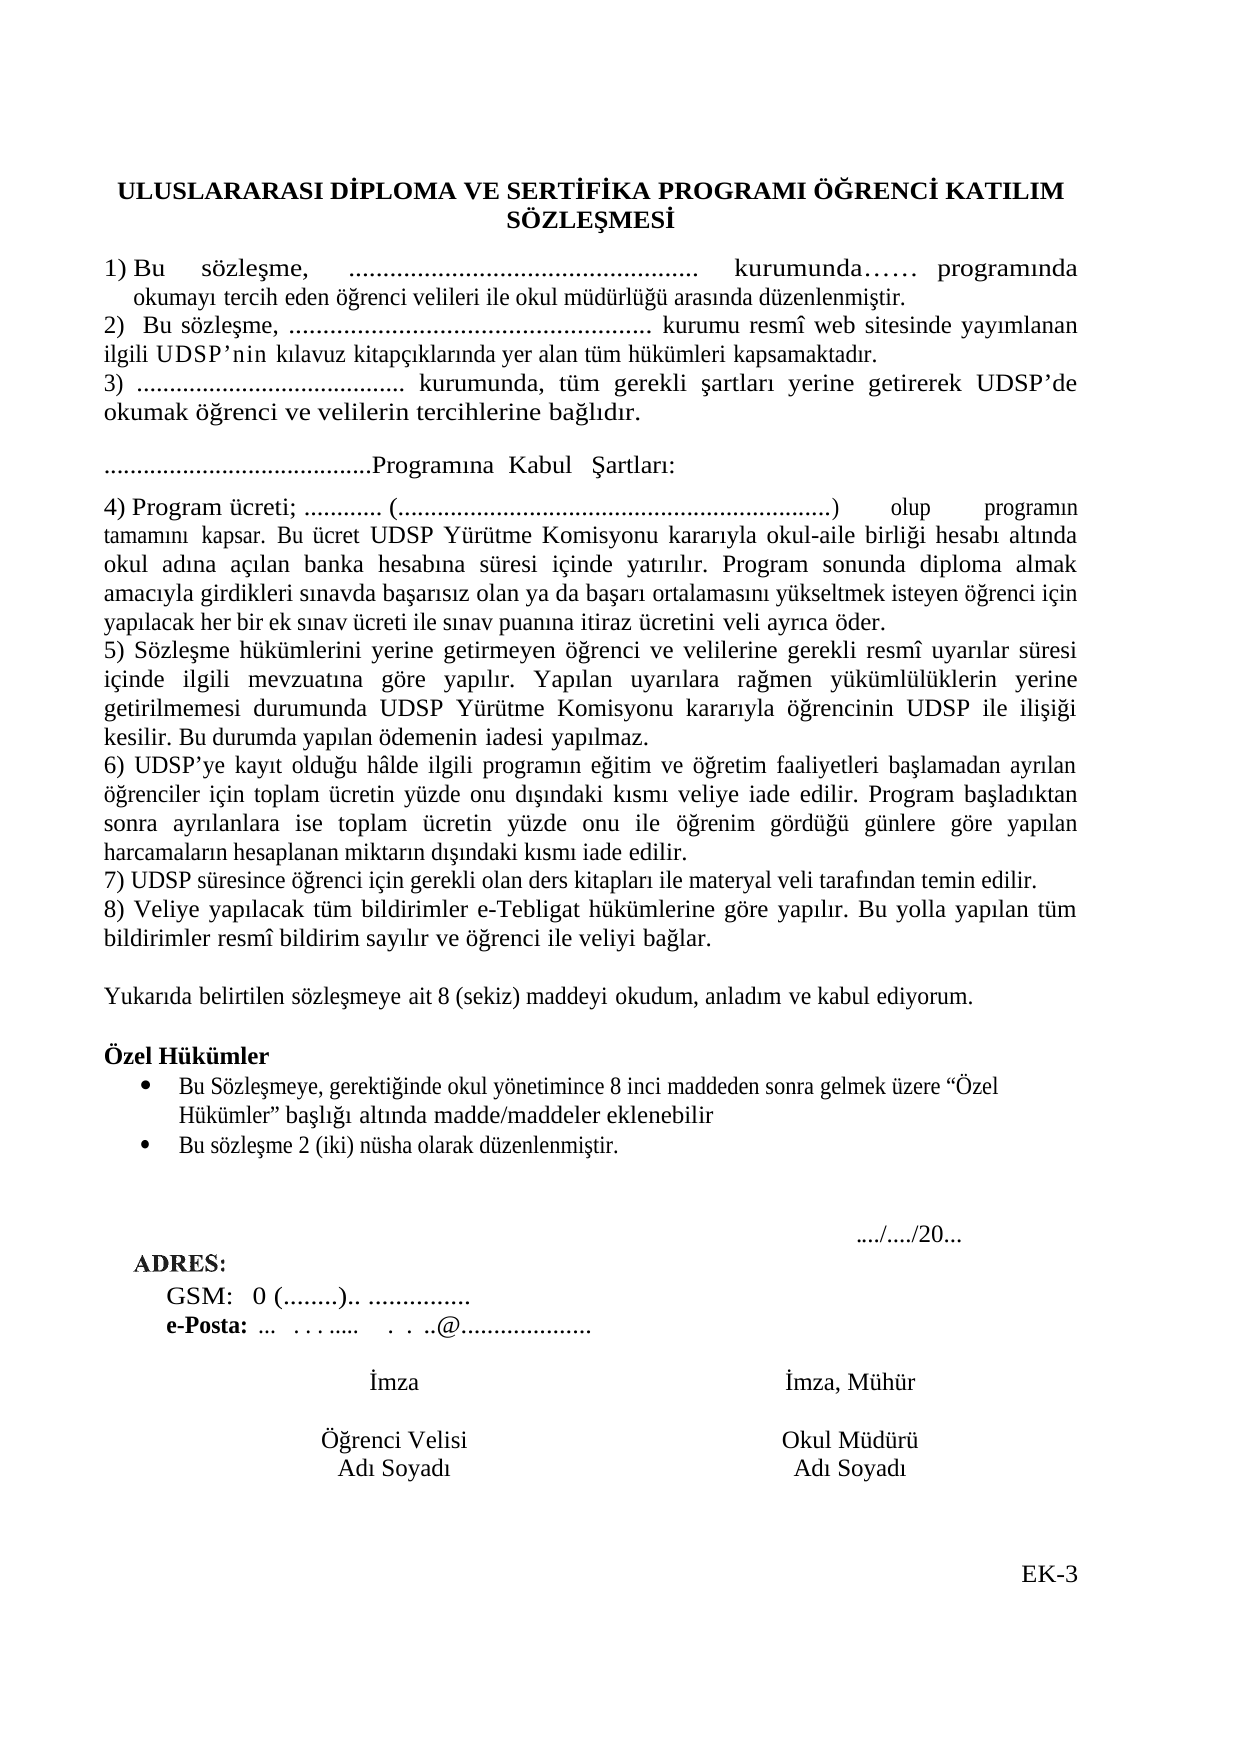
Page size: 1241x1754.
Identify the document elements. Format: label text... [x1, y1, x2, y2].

text 8) Veliye yapılacak tüm bildirimler e-Tebligat hükümlerine göre yapılır. Bu yolla yapılan tüm bildirimler resmî bildirim sayılır ve öğrenci ile veliyi bağlar. [103, 894, 1078, 952]
text 1) Bu sözleşme, ................................................... kurumunda…… programında okumayı tercih eden öğrenci velileri ile okul müdürlüğü arasında düzenlenmiştir. [103, 253, 1078, 311]
picture [133, 1254, 225, 1272]
text 6) UDSP’ye kayıt olduğu hâlde ilgili programın eğitim ve öğretim faaliyetleri başlamadan ayrılan öğrenciler için toplam ücretin yüzde onu dışındaki kısmı veliye iade edilir. Program başladıktan sonra ayrılanlara ise toplam ücretin yüzde onu ile öğrenim gördüğü günlere göre yapılan harcamaların hesaplanan miktarın dışındaki kısmı iade edilir. [103, 751, 1078, 866]
text 7) UDSP süresince öğrenci için gerekli olan ders kitapları ile materyal veli tarafından temin edilir. [103, 866, 1078, 894]
table_header İmza, Mühür Okul Müdürü Adı Soyadı [622, 1367, 1078, 1482]
text EK-3 [103, 1559, 1078, 1587]
text e-Posta: ... . . . ..... . . ..@.................... [166, 1310, 1078, 1338]
list Bu Sözleşmeye, gerektiğinde okul yönetimince 8 inci maddeden sonra gelmek üzere “Özel Hükümler” başlığı altında madde/maddeler eklenebilir [141, 1071, 1078, 1129]
text Özel Hükümler [103, 1041, 1078, 1070]
subtitle .........................................Programına Kabul Şartları: [103, 451, 1078, 479]
text 5) Sözleşme hükümlerini yerine getirmeyen öğrenci ve velilerine gerekli resmî uyarılar süresi içinde ilgili mevzuatına göre yapılır. Yapılan uyarılara rağmen yükümlülüklerin yerine getirilmemesi durumunda UDSP Yürütme Komisyonu kararıyla öğrencinin UDSP ile ilişiği kesilir. Bu durumda yapılan ödemenin iadesi yapılmaz. [103, 636, 1078, 751]
table_header İmza Öğrenci Velisi Adı Soyadı [166, 1367, 622, 1482]
text GSM: 0 (........).. ............... [103, 1257, 1078, 1310]
text 3) ......................................... kurumunda, tüm gerekli şartları yerine getirerek UDSP’de okumak öğrenci ve velilerin tercihlerine bağlıdır. [103, 368, 1078, 426]
list Bu sözleşme 2 (iki) nüsha olarak düzenlenmiştir. [141, 1130, 1078, 1158]
text ULUSLARARASI DİPLOMA VE SERTİFİKA PROGRAMI ÖĞRENCİ KATILIM SÖZLEŞMESİ [103, 176, 1078, 234]
text 4) Program ücreti; ............ ( ) olup programın tamamını kapsar. Bu ücret UDSP Yürütme Komisyonu kararıyla okul-aile birliği hesabı altında okul adına açılan banka hesabına süresi içinde yatırılır. Program sonunda diploma almak amacıyla girdikleri sınavda başarısız olan ya da başarı ortalamasını yükseltmek isteyen öğrenci için yapılacak her bir ek sınav ücreti ile sınav puanına itiraz ücretini veli ayrıca öder. [103, 492, 1078, 636]
text ..../..../20... [103, 1219, 962, 1248]
text Yukarıda belirtilen sözleşmeye ait 8 (sekiz) maddeyi okudum, anladım ve kabul ediyorum. [103, 981, 1078, 1010]
text 2) Bu sözleşme, ..................................................... kurumu resmî web sitesinde yayımlanan ilgili UDSP’nin kılavuz kitapçıklarında yer alan tüm hükümleri kapsamaktadır. [103, 311, 1078, 368]
